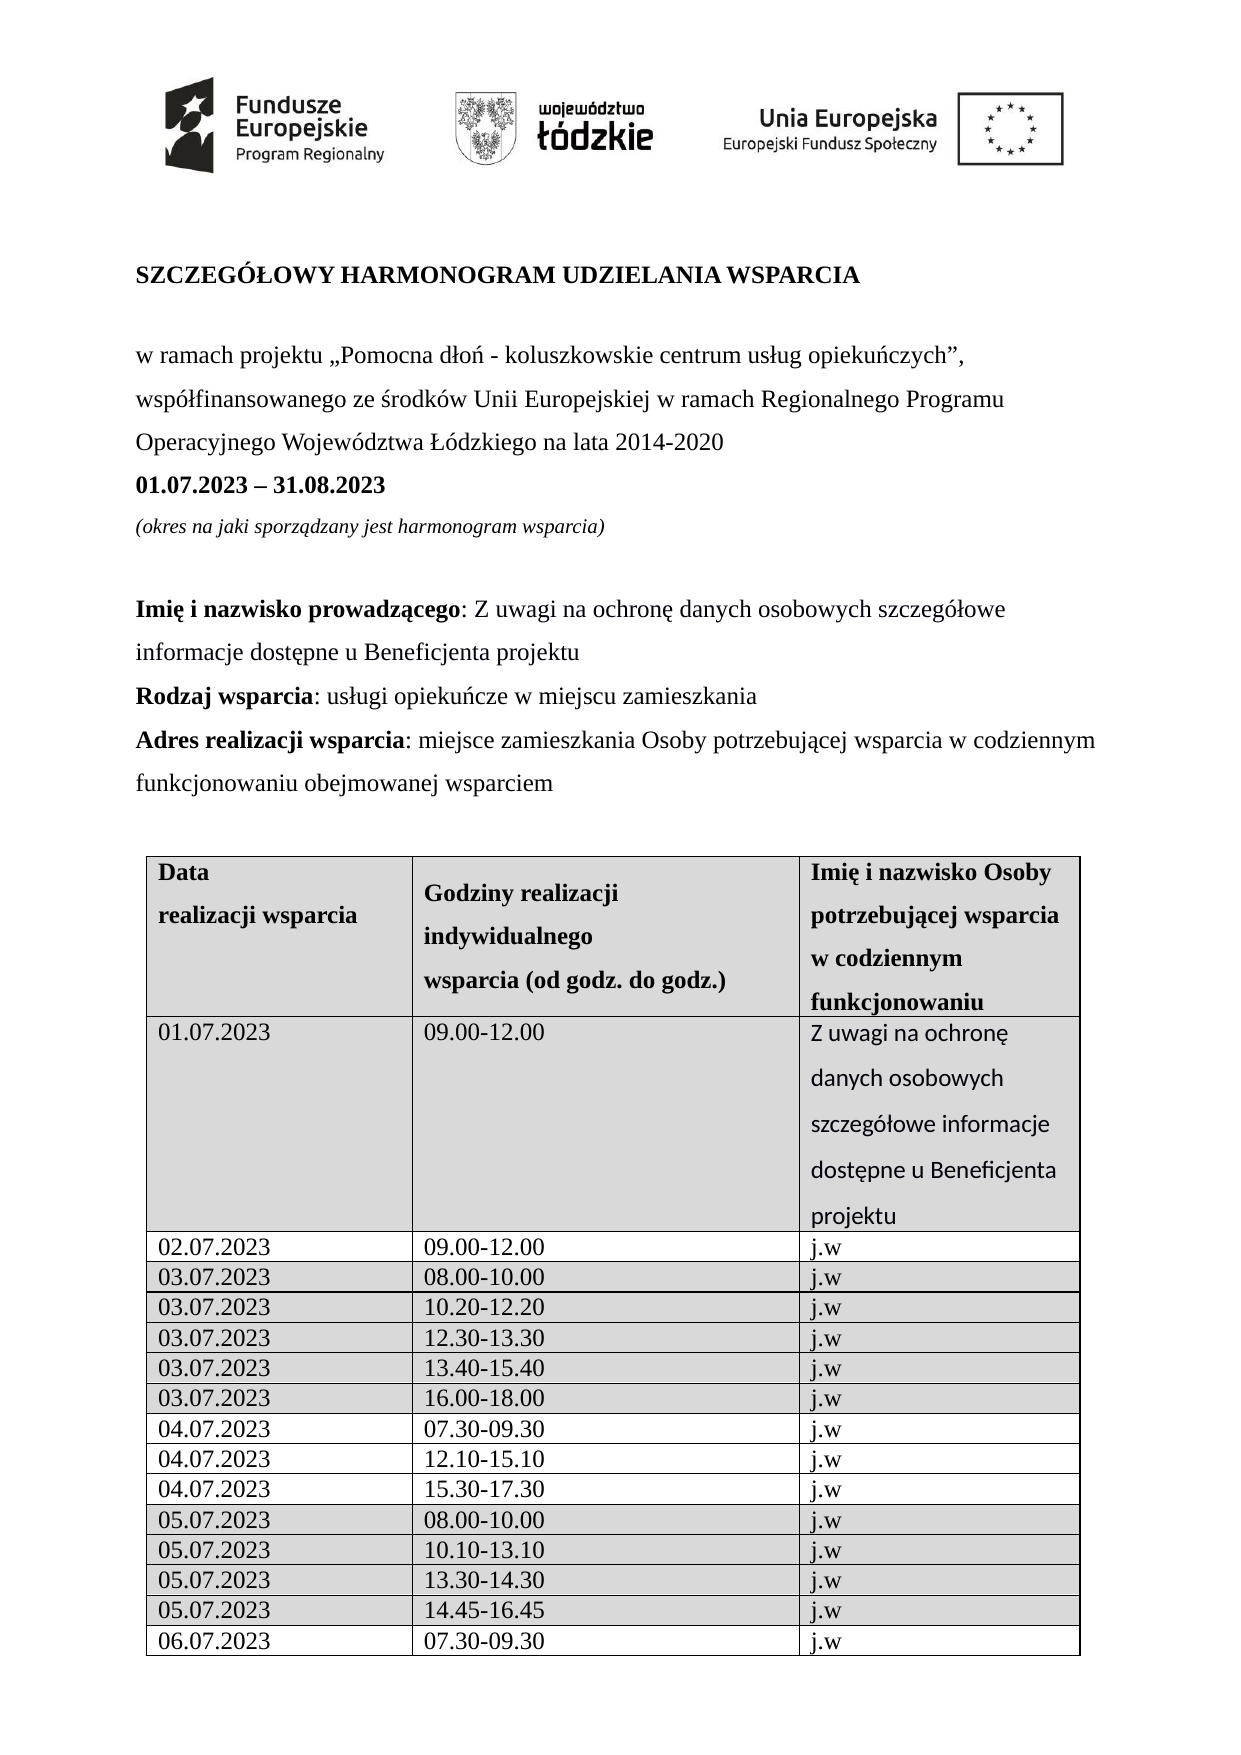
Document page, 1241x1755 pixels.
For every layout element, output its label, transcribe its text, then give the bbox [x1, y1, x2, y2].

picture [159, 77, 1067, 175]
table_cell j.w [800, 1596, 1079, 1625]
table_cell j.w [800, 1565, 1079, 1594]
table_header Godziny realizacji indywidualnego wsparcia (od godz. do godz.) [413, 857, 799, 1016]
table_cell 14.45-16.45 [413, 1596, 799, 1625]
table_cell 09.00-12.00 [413, 1017, 799, 1231]
table_cell 12.30-13.30 [413, 1323, 799, 1352]
table_cell 08.00-10.00 [413, 1505, 799, 1534]
text Adres realizacji wsparcia: miejsce zamieszkania Osoby potrzebującej wsparcia w codziennym [135, 725, 1105, 753]
table_cell 04.07.2023 [147, 1444, 412, 1473]
text funkcjonowaniu obejmowanej wsparciem [135, 768, 1105, 797]
text w ramach projektu „Pomocna dłoń - koluszkowskie centrum usług opiekuńczych”, współfinansowanego ze środków Unii Europejskiej w ramach Regionalnego Programu Operacyjnego Województwa Łódzkiego na lata 2014-2020 [135, 341, 1105, 456]
text (okres na jaki sporządzany jest harmonogram wsparcia) [135, 514, 1105, 538]
table_cell 07.30-09.30 [413, 1414, 799, 1443]
text 01.07.2023 – 31.08.2023 [135, 470, 1105, 499]
table_header Imię i nazwisko Osoby potrzebującej wsparcia w codziennym funkcjonowaniu [800, 857, 1079, 1016]
table_cell 03.07.2023 [147, 1262, 412, 1291]
table_cell j.w [800, 1505, 1079, 1534]
table_cell 13.30-14.30 [413, 1565, 799, 1594]
table_cell j.w [800, 1444, 1079, 1473]
table_cell 16.00-18.00 [413, 1384, 799, 1413]
table_cell j.w [800, 1414, 1079, 1443]
table_cell 04.07.2023 [147, 1474, 412, 1504]
table_cell 08.00-10.00 [413, 1262, 799, 1291]
text Rodzaj wsparcia: usługi opiekuńcze w miejscu zamieszkania [135, 681, 1105, 710]
table_cell 12.10-15.10 [413, 1444, 799, 1473]
table_cell j.w [800, 1323, 1079, 1352]
table_cell j.w [800, 1626, 1079, 1655]
table_cell j.w [800, 1232, 1079, 1261]
table_cell 01.07.2023 [147, 1017, 412, 1231]
table_cell 03.07.2023 [147, 1323, 412, 1352]
table_cell j.w [800, 1353, 1079, 1382]
table_cell j.w [800, 1262, 1079, 1291]
table_cell 13.40-15.40 [413, 1353, 799, 1382]
table_cell 15.30-17.30 [413, 1474, 799, 1504]
table_cell 03.07.2023 [147, 1353, 412, 1382]
table_cell j.w [800, 1535, 1079, 1564]
table_cell 07.30-09.30 [413, 1626, 799, 1655]
table_cell j.w [800, 1384, 1079, 1413]
table_cell 05.07.2023 [147, 1535, 412, 1564]
table_cell 05.07.2023 [147, 1565, 412, 1594]
table_cell 05.07.2023 [147, 1505, 412, 1534]
table_cell 02.07.2023 [147, 1232, 412, 1261]
table_cell 03.07.2023 [147, 1384, 412, 1413]
table_cell 10.10-13.10 [413, 1535, 799, 1564]
table_cell 09.00-12.00 [413, 1232, 799, 1261]
text SZCZEGÓŁOWY HARMONOGRAM UDZIELANIA WSPARCIA [135, 260, 1105, 289]
table_cell 05.07.2023 [147, 1596, 412, 1625]
table_cell 03.07.2023 [147, 1293, 412, 1322]
table_cell 04.07.2023 [147, 1414, 412, 1443]
table_cell j.w [800, 1293, 1079, 1322]
table_cell Z uwagi na ochronę danych osobowych szczegółowe informacje dostępne u Beneficjenta projektu [800, 1017, 1079, 1231]
table_cell j.w [800, 1474, 1079, 1504]
table_cell 10.20-12.20 [413, 1293, 799, 1322]
table_header Data realizacji wsparcia [147, 857, 412, 1016]
text Imię i nazwisko prowadzącego: Z uwagi na ochronę danych osobowych szczegółowe informacje dostępne u Beneficjenta projektu [135, 594, 1105, 666]
table_cell 06.07.2023 [147, 1626, 412, 1655]
